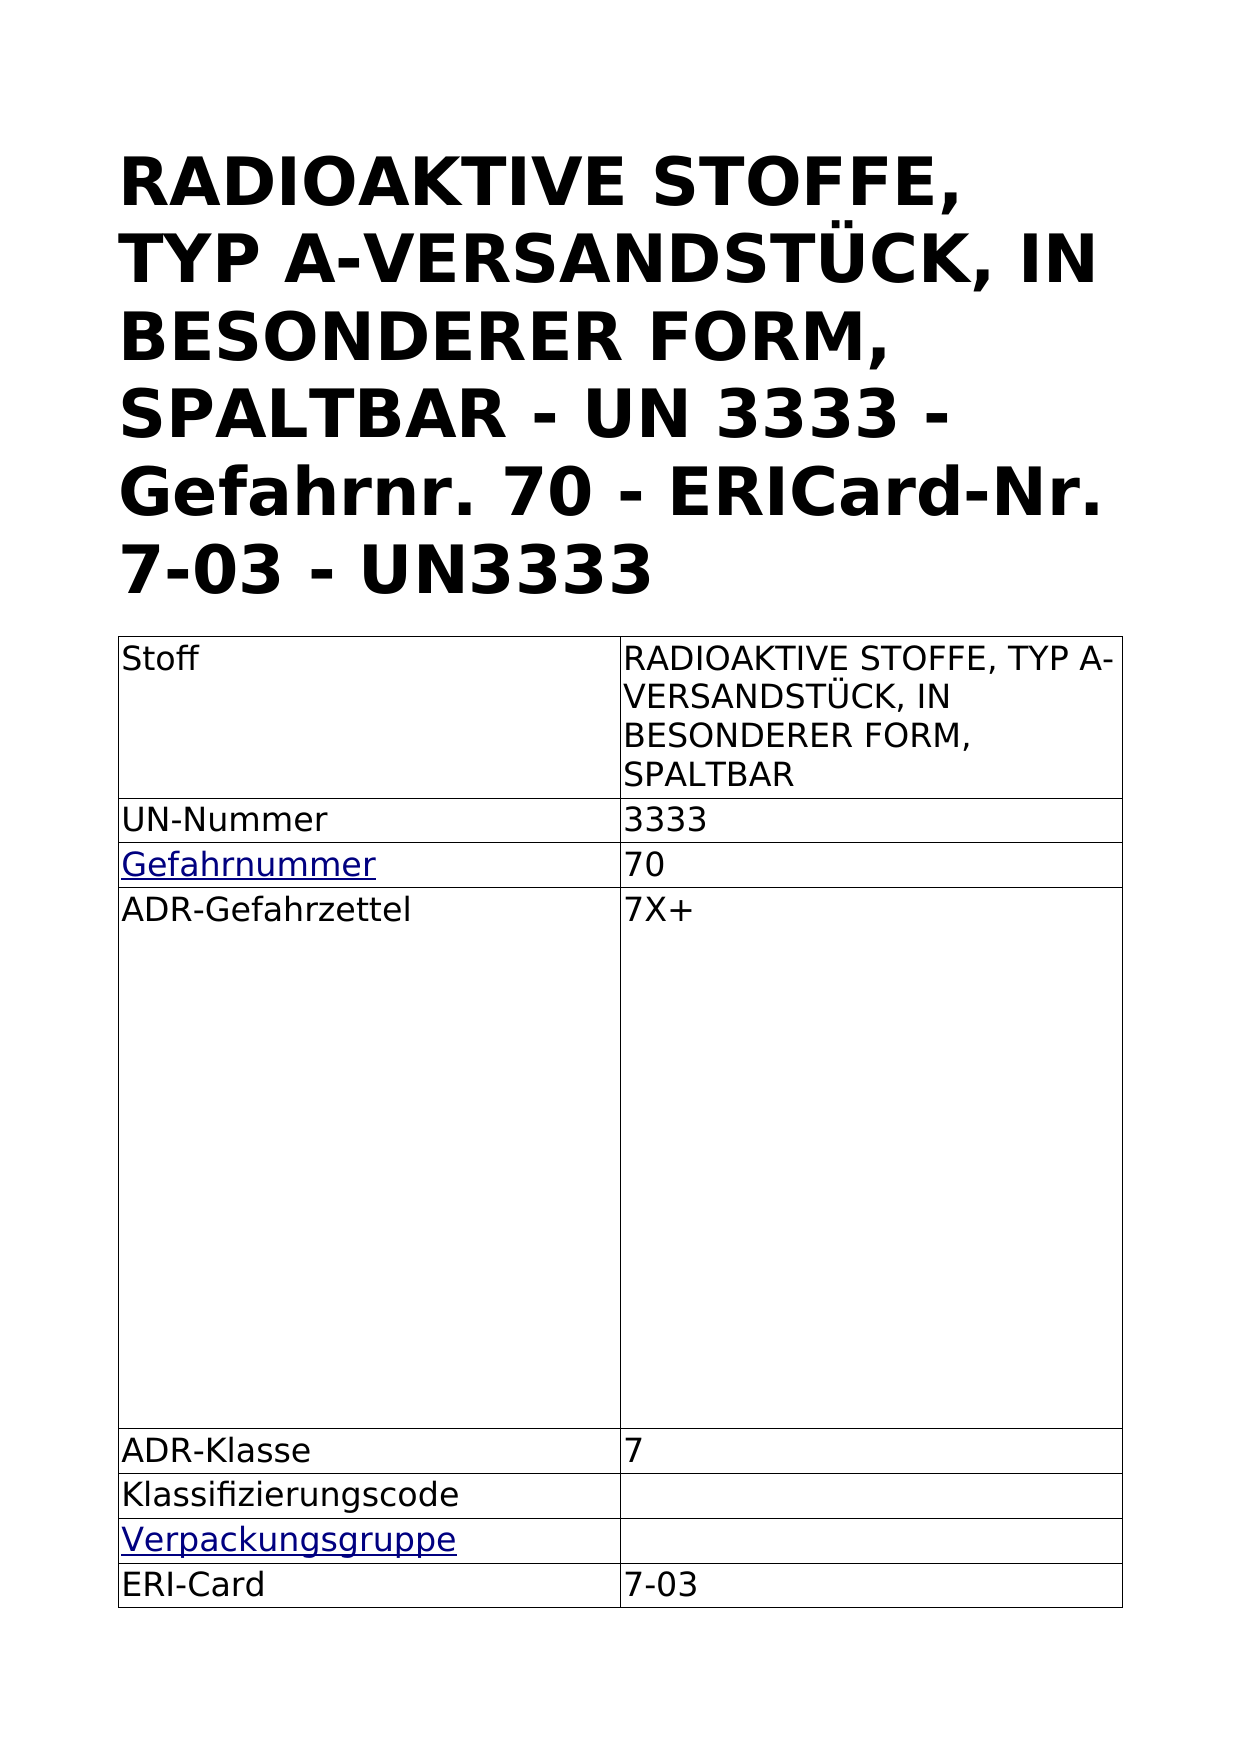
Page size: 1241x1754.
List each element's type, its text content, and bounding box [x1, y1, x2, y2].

table_cell Verpackungsgruppe [119, 1519, 620, 1562]
table_cell [621, 1474, 1122, 1518]
table_cell ERI-Card [119, 1564, 620, 1607]
table_cell 70 [621, 843, 1122, 887]
table_cell 7 [621, 1429, 1122, 1473]
table_header Stoff [119, 637, 620, 797]
table_cell 7X+ [621, 888, 1122, 1428]
table_cell UN-Nummer [119, 799, 620, 842]
table_cell 3333 [621, 799, 1122, 842]
subtitle RADIOAKTIVE STOFFE, TYP A-VERSANDSTÜCK, IN BESONDERER FORM, SPALTBAR - UN 3333 - Gefahrnr. 70 - ERICard-Nr. 7-03 - UN3333 [118, 143, 1122, 609]
table_cell Gefahrnummer [119, 843, 620, 887]
table_cell ADR-Klasse [119, 1429, 620, 1473]
table_cell Klassifizierungscode [119, 1474, 620, 1518]
table_header RADIOAKTIVE STOFFE, TYP A-VERSANDSTÜCK, IN BESONDERER FORM, SPALTBAR [621, 637, 1122, 797]
table_cell [621, 1519, 1122, 1562]
table_cell 7-03 [621, 1564, 1122, 1607]
table_cell ADR-Gefahrzettel [119, 888, 620, 1428]
